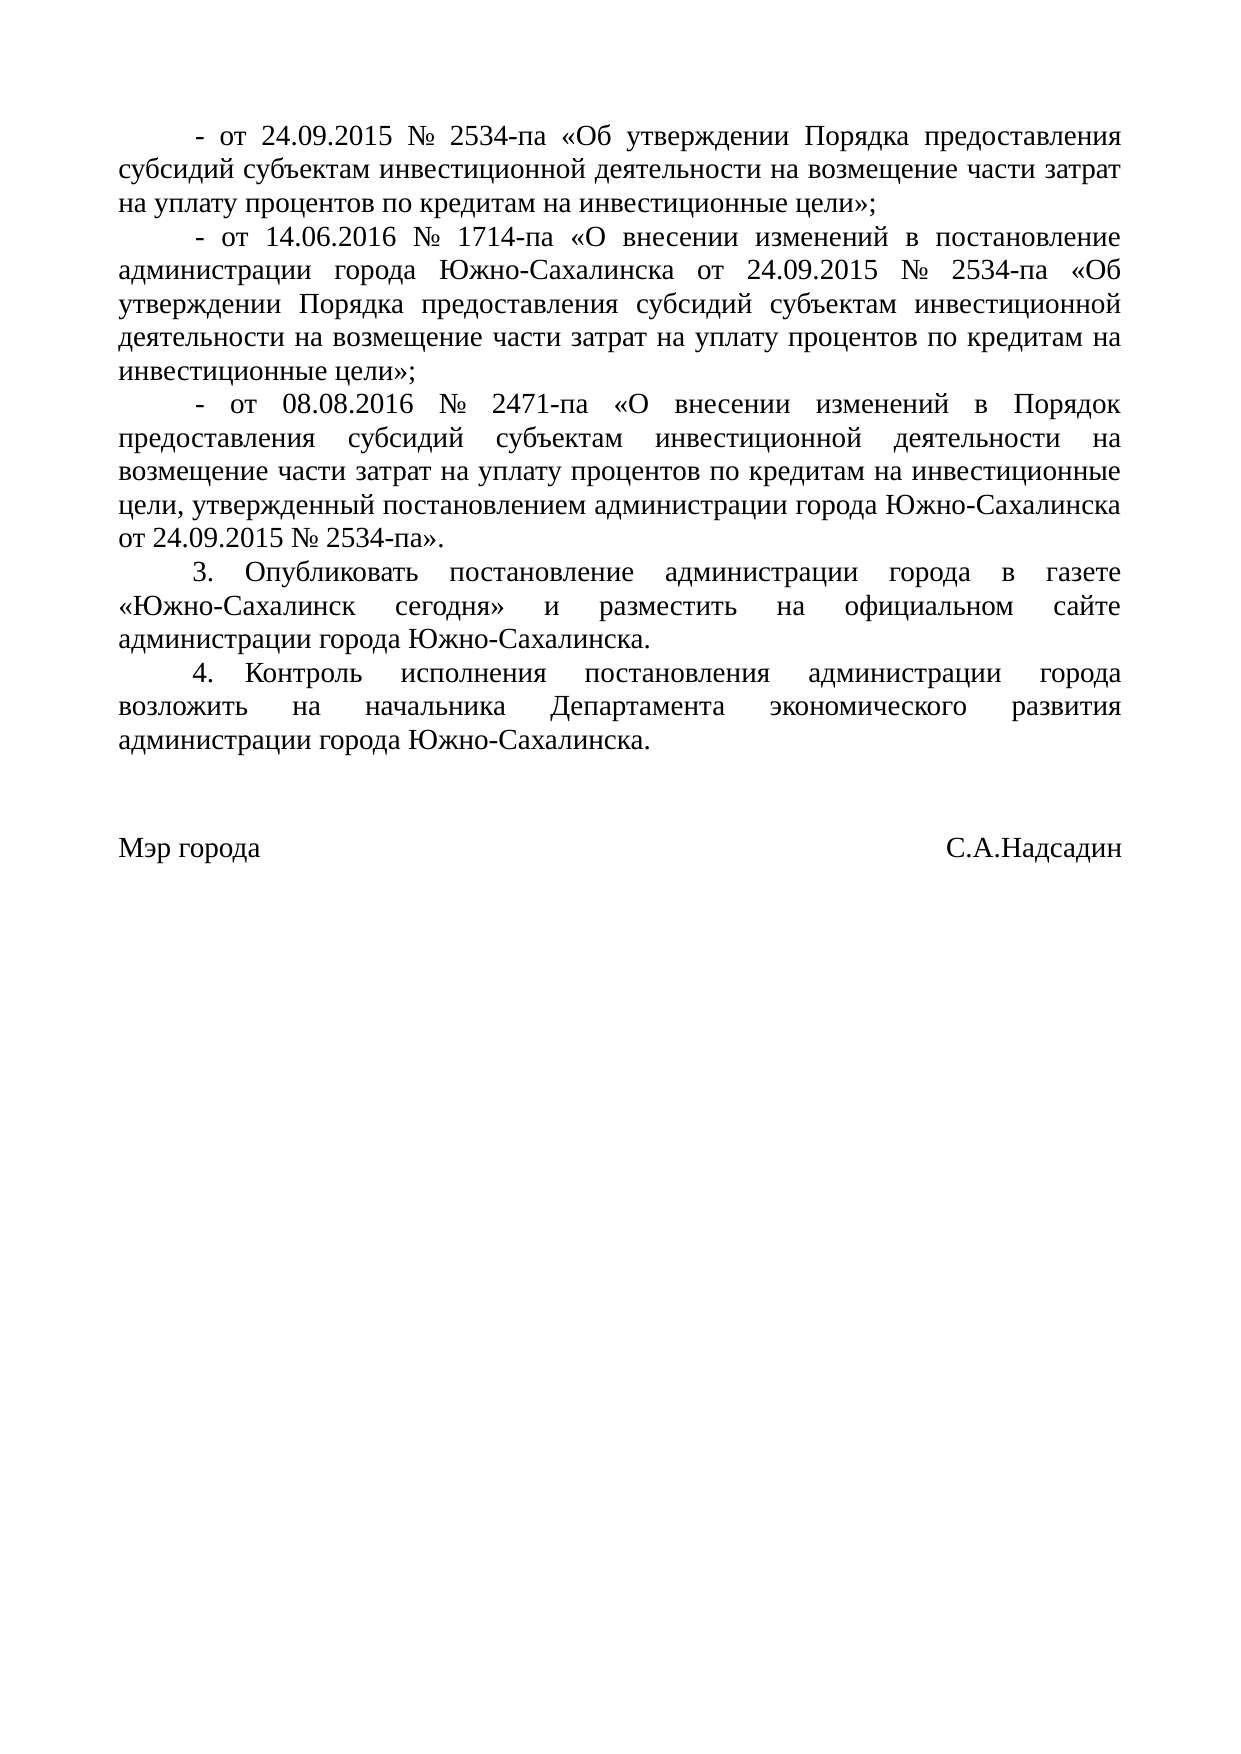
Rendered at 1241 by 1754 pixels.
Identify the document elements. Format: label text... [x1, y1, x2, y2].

list Мэр города С.А.Надсадин [118, 830, 1122, 864]
text - от 14.06.2016 № 1714-па «О внесении изменений в постановление администрации города Южно-Сахалинска от 24.09.2015 № 2534-па «Об утверждении Порядка предоставления субсидий субъектам инвестиционной деятельности на возмещение части затрат на уплату процентов по кредитам на инвестиционные цели»; [118, 219, 1122, 386]
text - от 24.09.2015 № 2534-па «Об утверждении Порядка предоставления субсидий субъектам инвестиционной деятельности на возмещение части затрат на уплату процентов по кредитам на инвестиционные цели»; [118, 118, 1122, 219]
list Контроль исполнения постановления администрации города возложить на начальника Департамента экономического развития администрации города Южно-Сахалинска. [118, 655, 1122, 755]
list Опубликовать постановление администрации города в газете «Южно-Сахалинск сегодня» и разместить на официальном сайте администрации города Южно-Сахалинска. [118, 554, 1122, 655]
text - от 08.08.2016 № 2471-па «О внесении изменений в Порядок предоставления субсидий субъектам инвестиционной деятельности на возмещение части затрат на уплату процентов по кредитам на инвестиционные цели, утвержденный постановлением администрации города Южно-Сахалинска от 24.09.2015 № 2534-па». [118, 386, 1122, 554]
